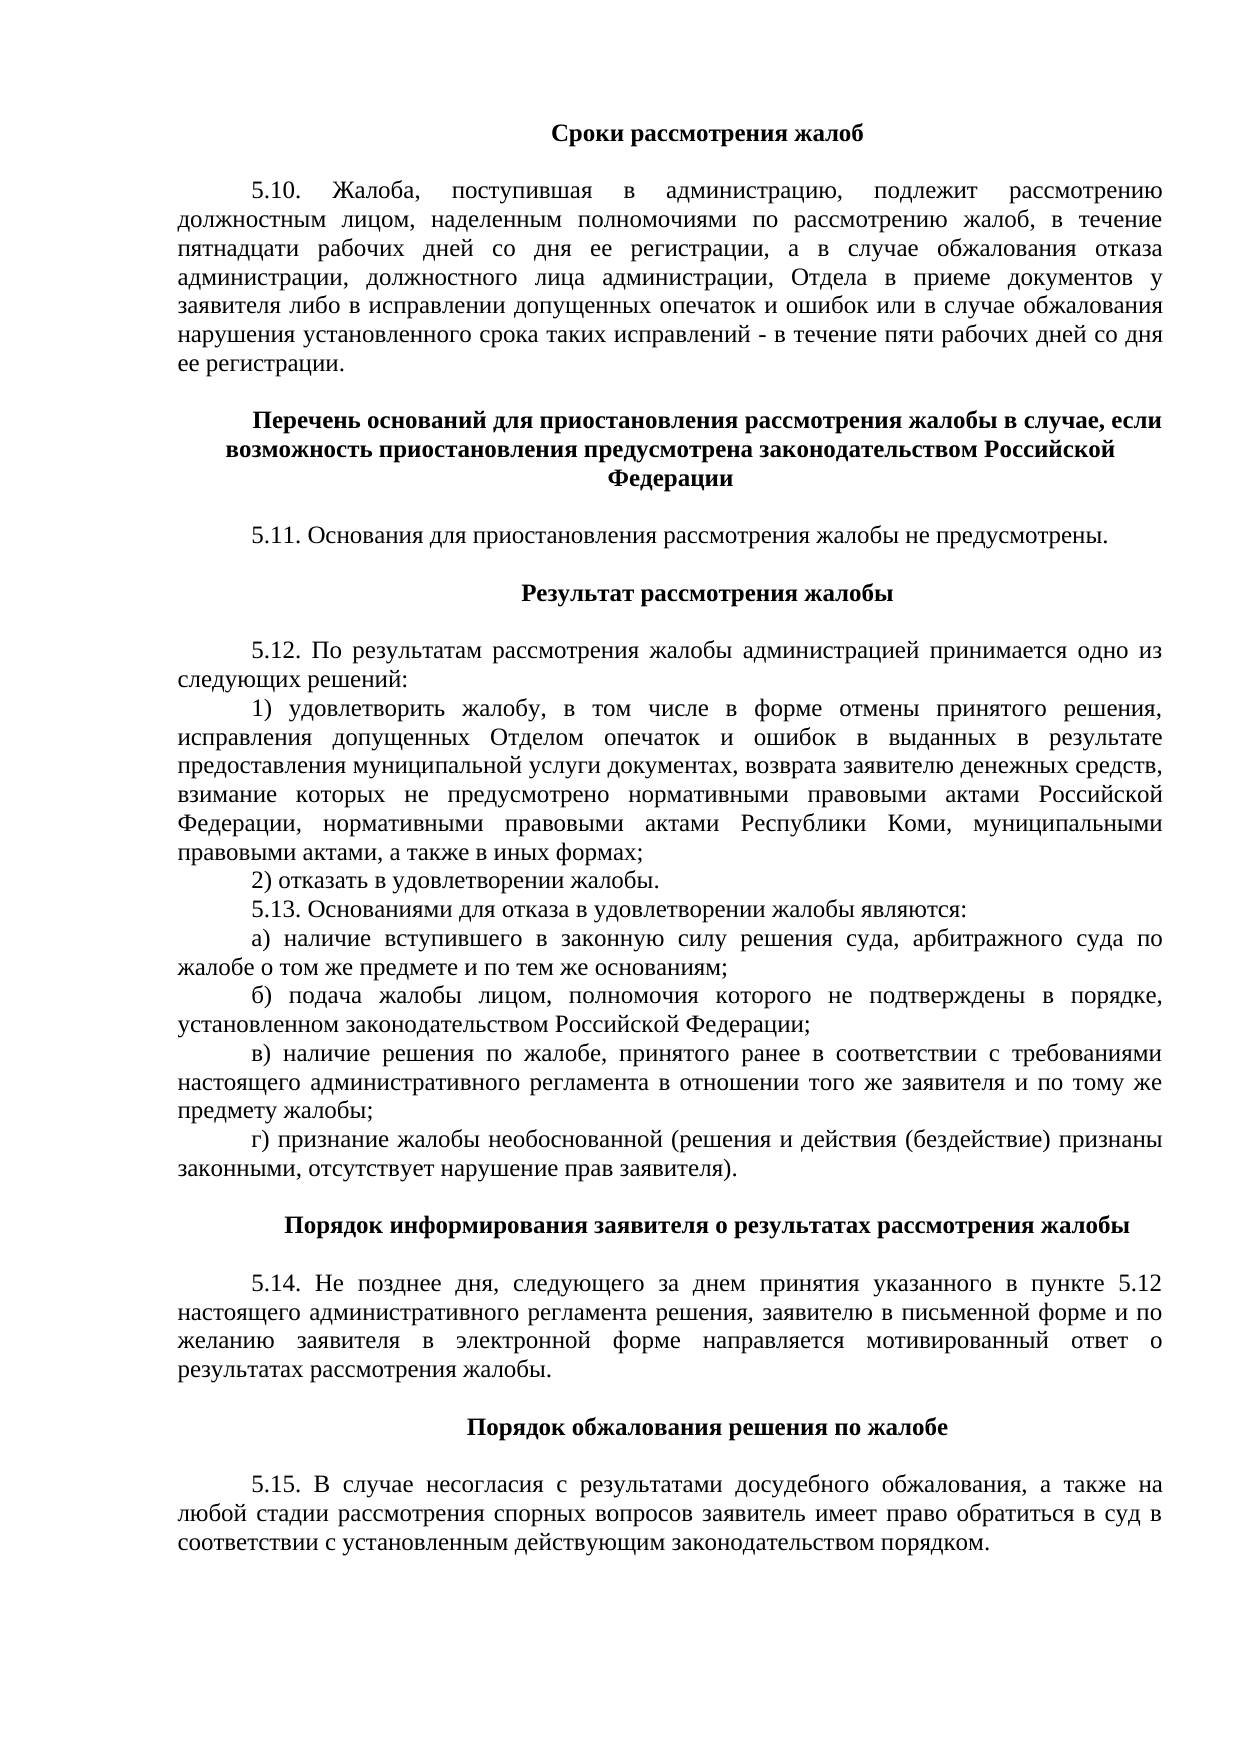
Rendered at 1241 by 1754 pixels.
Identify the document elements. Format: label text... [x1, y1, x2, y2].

text в) наличие решения по жалобе, принятого ранее в соответствии с требованиями настоящего административного регламента в отношении того же заявителя и по тому же предмету жалобы; [177, 1038, 1164, 1124]
text 5.10. Жалоба, поступившая в администрацию, подлежит рассмотрению должностным лицом, наделенным полномочиями по рассмотрению жалоб, в течение пятнадцати рабочих дней со дня ее регистрации, а в случае обжалования отказа администрации, должностного лица администрации, Отдела в приеме документов у заявителя либо в исправлении допущенных опечаток и ошибок или в случае обжалования нарушения установленного срока таких исправлений - в течение пяти рабочих дней со дня ее регистрации. [177, 176, 1164, 377]
text г) признание жалобы необоснованной (решения и действия (бездействие) признаны законными, отсутствует нарушение прав заявителя). [177, 1124, 1164, 1182]
text 1) удовлетворить жалобу, в том числе в форме отмены принятого решения, исправления допущенных Отделом опечаток и ошибок в выданных в результате предоставления муниципальной услуги документах, возврата заявителю денежных средств, взимание которых не предусмотрено нормативными правовыми актами Российской Федерации, нормативными правовыми актами Республики Коми, муниципальными правовыми актами, а также в иных формах; [177, 693, 1164, 866]
text Перечень оснований для приостановления рассмотрения жалобы в случае, если возможность приостановления предусмотрена законодательством Российской Федерации [177, 406, 1164, 492]
text Порядок информирования заявителя о результатах рассмотрения жалобы [177, 1211, 1164, 1239]
text Порядок обжалования решения по жалобе [177, 1412, 1164, 1441]
text б) подача жалобы лицом, полномочия которого не подтверждены в порядке, установленном законодательством Российской Федерации; [177, 981, 1164, 1038]
text а) наличие вступившего в законную силу решения суда, арбитражного суда по жалобе о том же предмете и по тем же основаниям; [177, 923, 1164, 981]
text Результат рассмотрения жалобы [177, 578, 1164, 607]
text 5.12. По результатам рассмотрения жалобы администрацией принимается одно из следующих решений: [177, 636, 1164, 693]
text 5.15. В случае несогласия с результатами досудебного обжалования, а также на любой стадии рассмотрения спорных вопросов заявитель имеет право обратиться в суд в соответствии с установленным действующим законодательством порядком. [177, 1469, 1164, 1556]
text Сроки рассмотрения жалоб [177, 118, 1164, 147]
text 5.13. Основаниями для отказа в удовлетворении жалобы являются: [177, 894, 1164, 923]
text 5.14. Не позднее дня, следующего за днем принятия указанного в пункте 5.12 настоящего административного регламента решения, заявителю в письменной форме и по желанию заявителя в электронной форме направляется мотивированный ответ о результатах рассмотрения жалобы. [177, 1268, 1164, 1383]
text 5.11. Основания для приостановления рассмотрения жалобы не предусмотрены. [177, 521, 1164, 549]
text 2) отказать в удовлетворении жалобы. [177, 866, 1164, 894]
